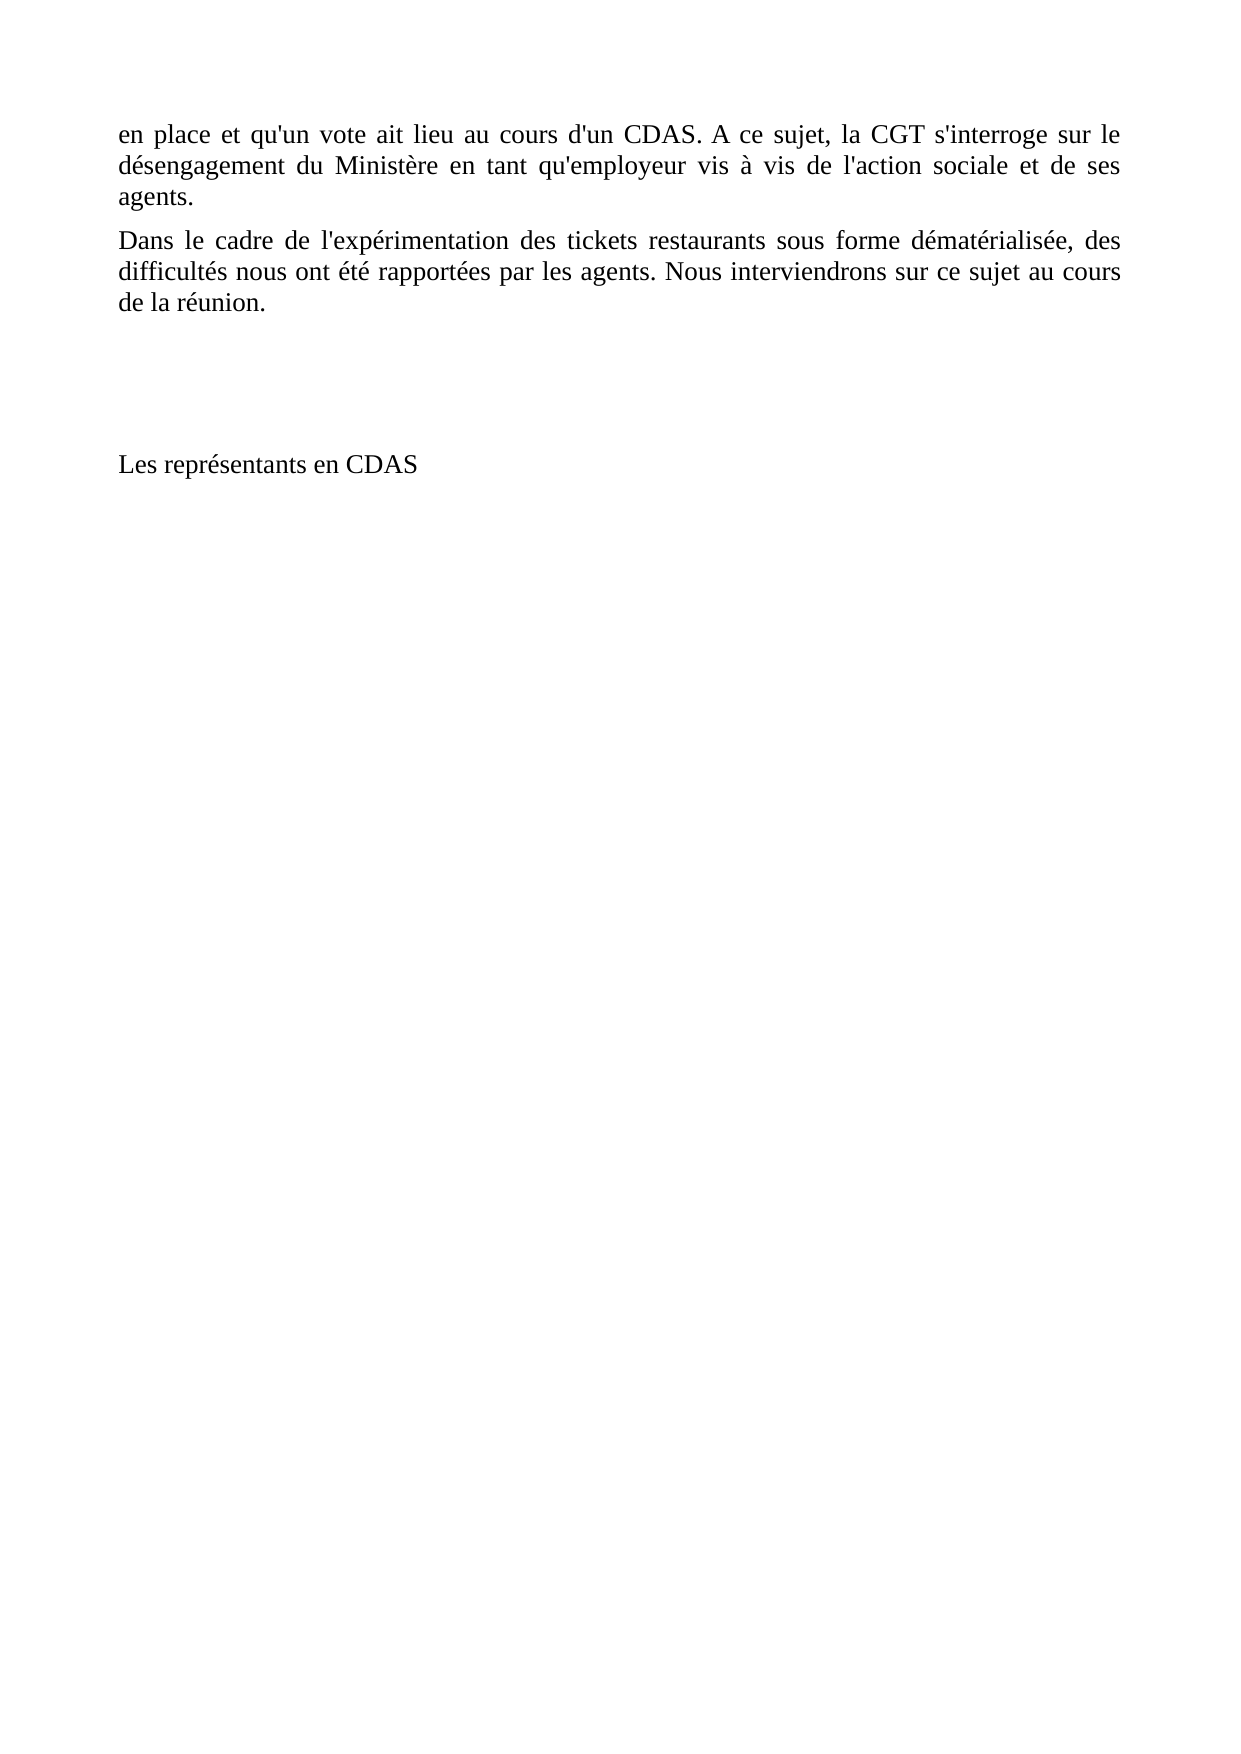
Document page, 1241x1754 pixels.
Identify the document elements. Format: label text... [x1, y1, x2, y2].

text Dans le cadre de l'expérimentation des tickets restaurants sous forme dématérialisée, des difficultés nous ont été rapportées par les agents. Nous interviendrons sur ce sujet au cours de la réunion. [118, 224, 1122, 317]
text Les représentants en CDAS [118, 448, 1122, 479]
text en place et qu'un vote ait lieu au cours d'un CDAS. A ce sujet, la CGT s'interroge sur le désengagement du Ministère en tant qu'employeur vis à vis de l'action sociale et de ses agents. [118, 118, 1122, 212]
